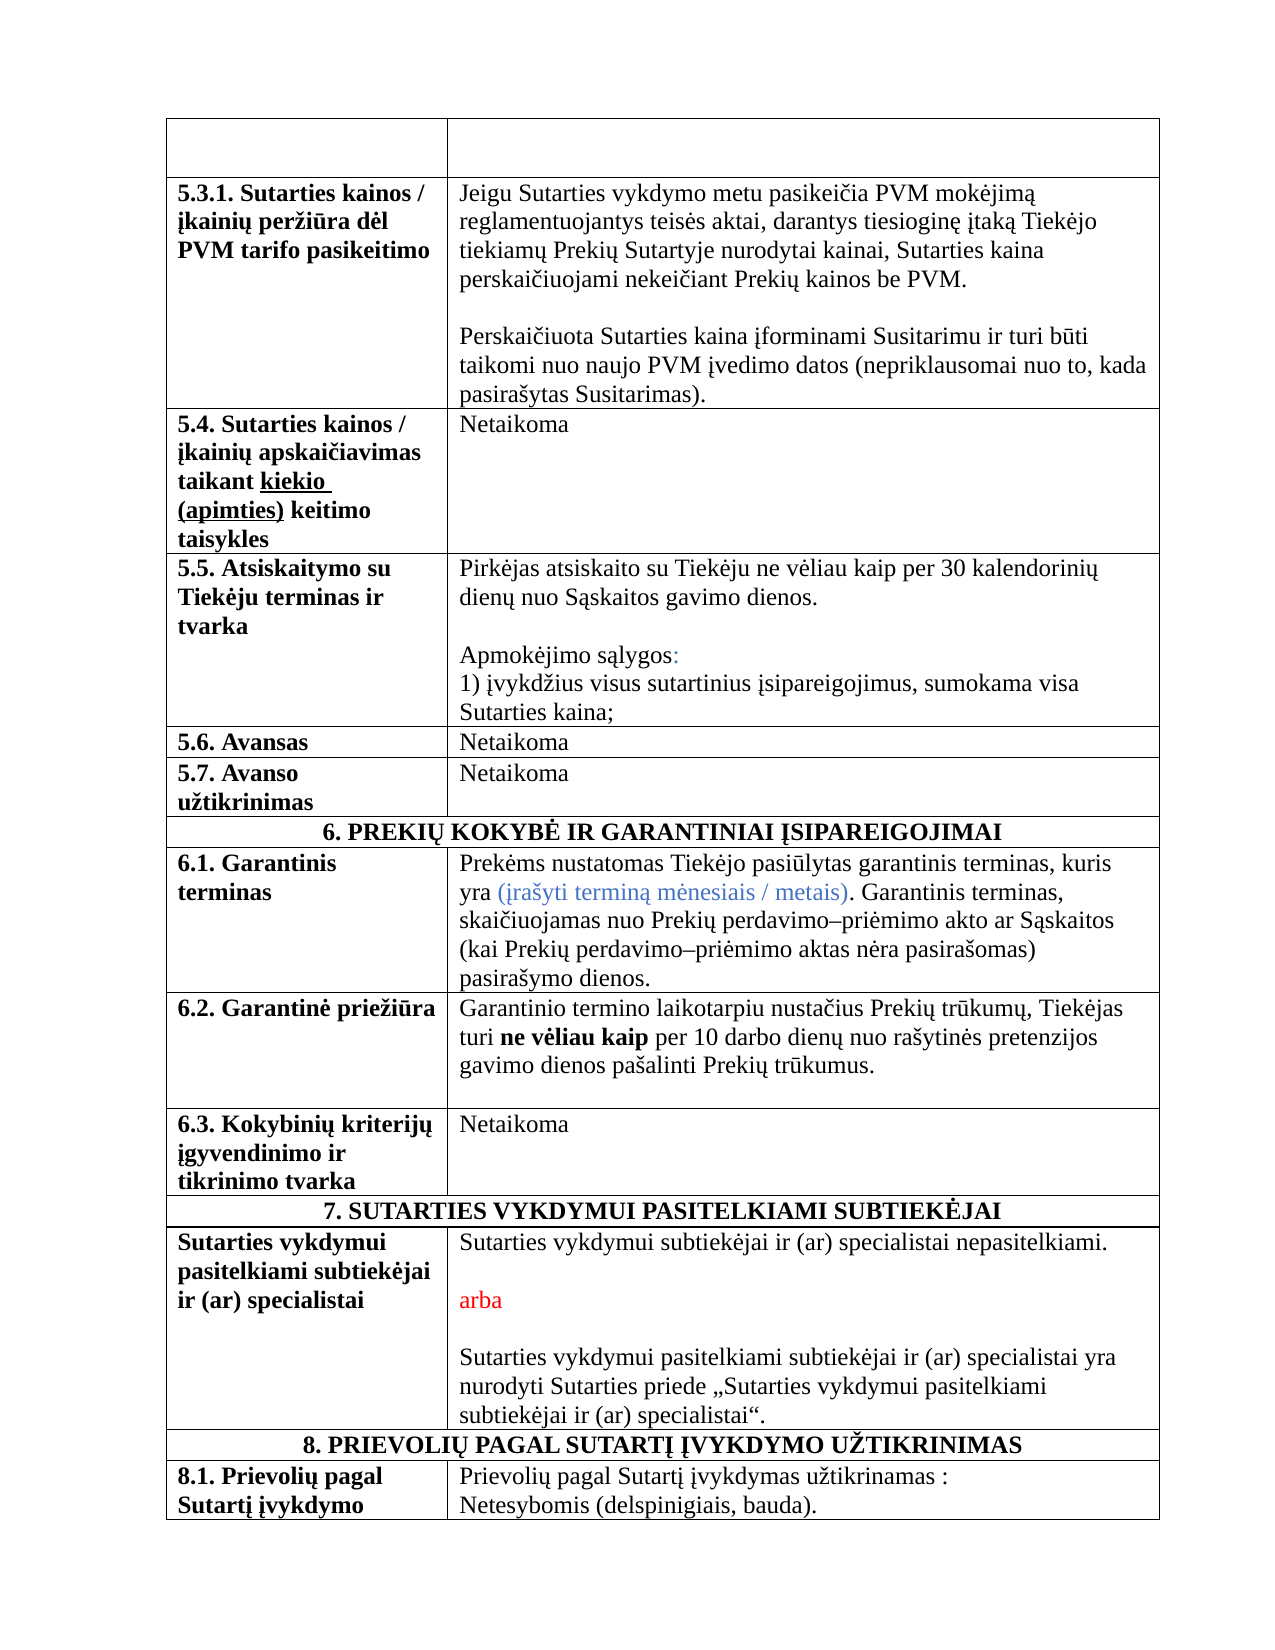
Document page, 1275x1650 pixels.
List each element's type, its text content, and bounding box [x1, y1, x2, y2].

table_cell Prievolių pagal Sutartį įvykdymas užtikrinamas : Netesybomis (delspinigiais, bauda). [448, 1461, 1159, 1518]
table_cell 8. PRIEVOLIŲ PAGAL SUTARTĮ ĮVYKDYMO UŽTIKRINIMAS [167, 1430, 1159, 1460]
table_cell Netaikoma [448, 1109, 1159, 1195]
table_cell Pirkėjas atsiskaito su Tiekėju ne vėliau kaip per 30 kalendorinių dienų nuo Sąskaitos gavimo dienos. Apmokėjimo sąlygos: 1) įvykdžius visus sutartinius įsipareigojimus, sumokama visa Sutarties kaina; [448, 554, 1159, 726]
table_cell Prekėms nustatomas Tiekėjo pasiūlytas garantinis terminas, kuris yra (įrašyti terminą mėnesiais / metais). Garantinis terminas, skaičiuojamas nuo Prekių perdavimo–priėmimo akto ar Sąskaitos (kai Prekių perdavimo–priėmimo aktas nėra pasirašomas) pasirašymo dienos. [448, 848, 1159, 992]
table_cell 5.3.1. Sutarties kainos / įkainių peržiūra dėl PVM tarifo pasikeitimo [167, 178, 447, 408]
table_cell Netaikoma [448, 727, 1159, 757]
table_cell 7. SUTARTIES VYKDYMUI PASITELKIAMI SUBTIEKĖJAI [167, 1196, 1159, 1226]
table_cell 6.1. Garantinis terminas [167, 848, 447, 992]
table_cell Jeigu Sutarties vykdymo metu pasikeičia PVM mokėjimą reglamentuojantys teisės aktai, darantys tiesioginę įtaką Tiekėjo tiekiamų Prekių Sutartyje nurodytai kainai, Sutarties kaina perskaičiuojami nekeičiant Prekių kainos be PVM. Perskaičiuota Sutarties kaina įforminami Susitarimu ir turi būti taikomi nuo naujo PVM įvedimo datos (nepriklausomai nuo to, kada pasirašytas Susitarimas). [448, 178, 1159, 408]
table_cell [167, 119, 447, 177]
table_cell Sutarties vykdymui subtiekėjai ir (ar) specialistai nepasitelkiami. arba Sutarties vykdymui pasitelkiami subtiekėjai ir (ar) specialistai yra nurodyti Sutarties priede „Sutarties vykdymui pasitelkiami subtiekėjai ir (ar) specialistai“. [448, 1228, 1159, 1429]
table_cell 5.7. Avanso užtikrinimas [167, 758, 447, 816]
table_cell Netaikoma [448, 758, 1159, 816]
table_cell Netaikoma [448, 409, 1159, 552]
table_cell 6. PREKIŲ KOKYBĖ IR GARANTINIAI ĮSIPAREIGOJIMAI [167, 817, 1159, 847]
table_cell Sutarties vykdymui pasitelkiami subtiekėjai ir (ar) specialistai [167, 1228, 447, 1429]
table_cell 5.6. Avansas [167, 727, 447, 757]
table_cell 8.1. Prievolių pagal Sutartį įvykdymo [167, 1461, 447, 1518]
table_cell 6.2. Garantinė priežiūra [167, 993, 447, 1108]
table_cell Garantinio termino laikotarpiu nustačius Prekių trūkumų, Tiekėjas turi ne vėliau kaip per 10 darbo dienų nuo rašytinės pretenzijos gavimo dienos pašalinti Prekių trūkumus. [448, 993, 1159, 1108]
table_cell 5.5. Atsiskaitymo su Tiekėju terminas ir tvarka [167, 554, 447, 726]
table_cell 5.4. Sutarties kainos / įkainių apskaičiavimas taikant kiekio (apimties) keitimo taisykles [167, 409, 447, 552]
table_cell 6.3. Kokybinių kriterijų įgyvendinimo ir tikrinimo tvarka [167, 1109, 447, 1195]
table_cell [448, 119, 1159, 177]
